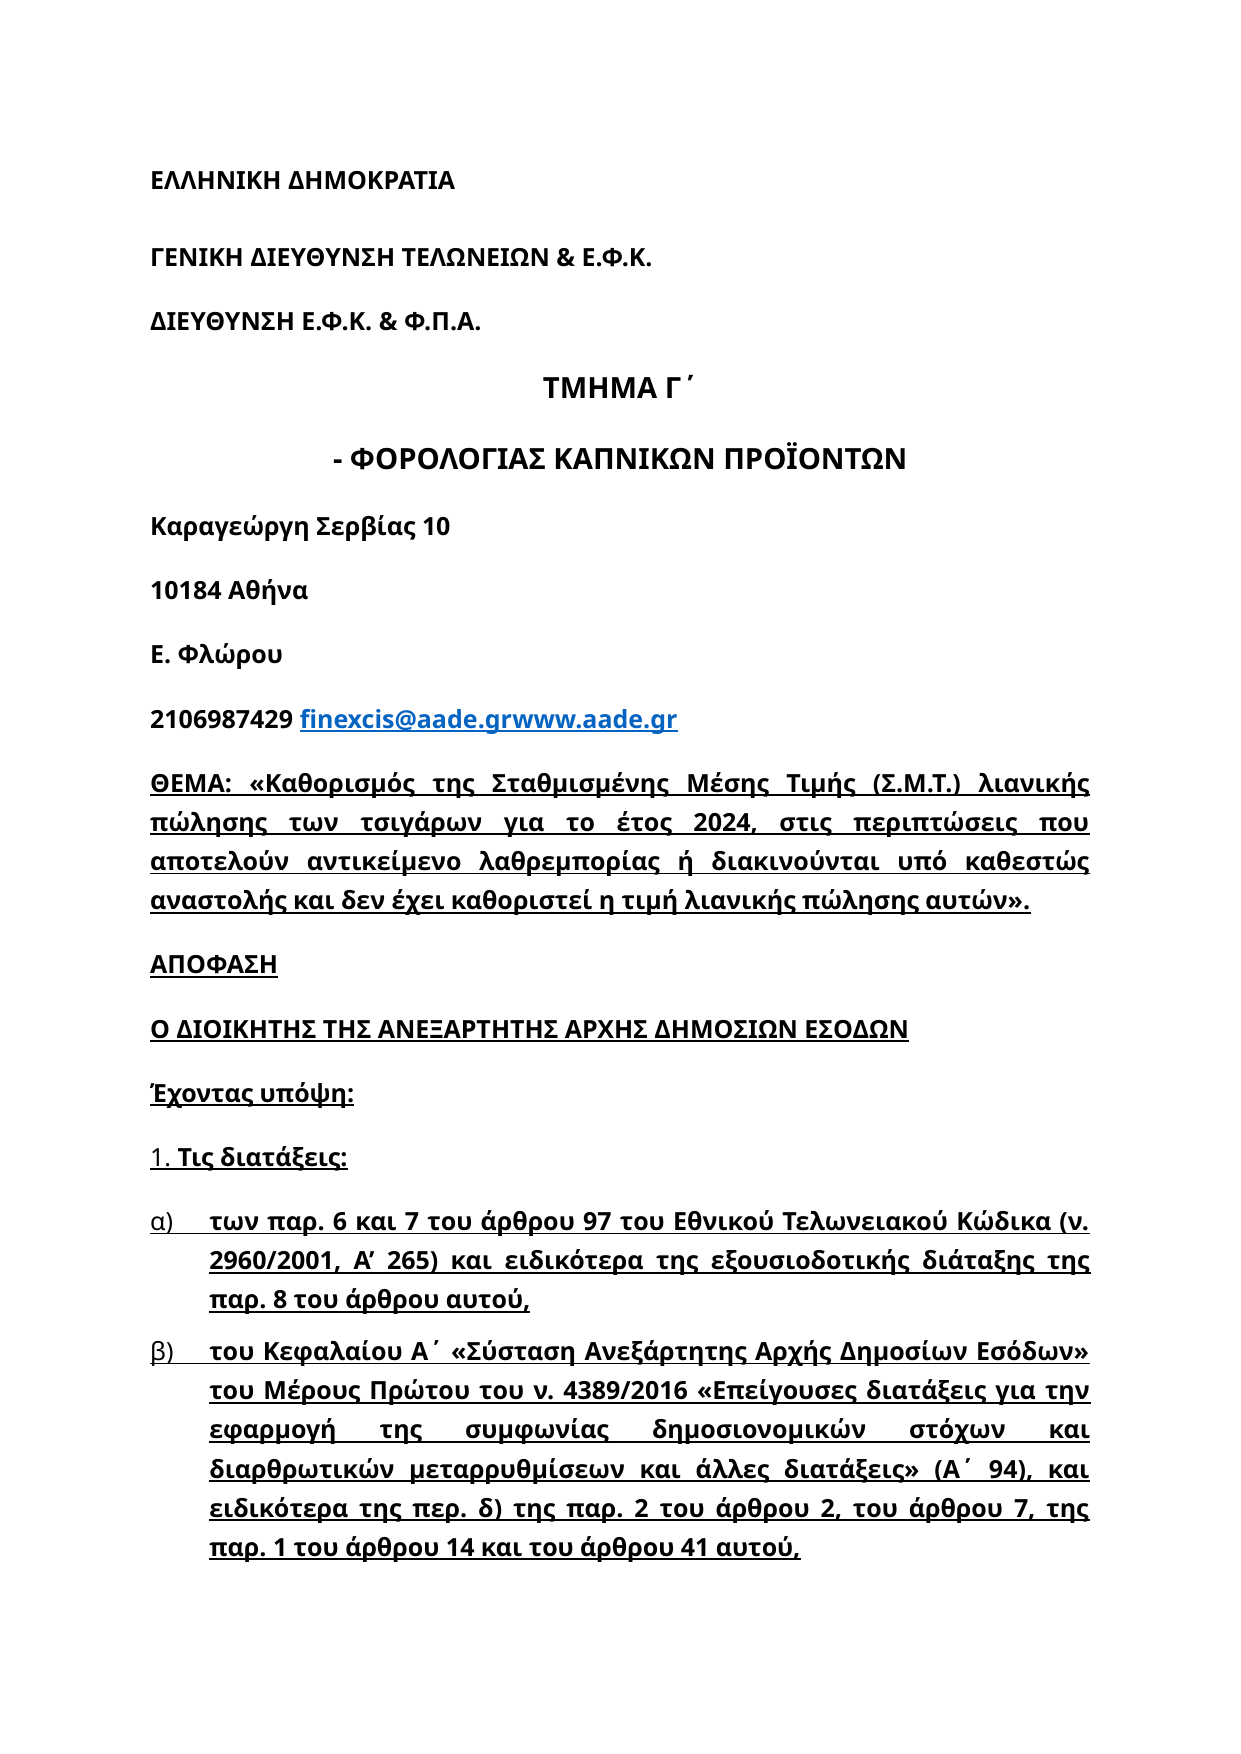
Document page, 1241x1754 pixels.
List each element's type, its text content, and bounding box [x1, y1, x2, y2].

subtitle - ΦΟΡΟΛΟΓΙΑΣ ΚΑΠΝΙΚΩΝ ΠΡΟΪΟΝΤΩΝ [150, 438, 1090, 478]
text 2106987429 finexcis@aade.grwww.aade.gr [150, 701, 1090, 735]
text ΑΠΟΦΑΣΗ [150, 947, 1090, 981]
text 1. Τις διατάξεις: [150, 1139, 1090, 1174]
text Καραγεώργη Σερβίας 10 [150, 509, 1090, 543]
text Ο ΔΙΟΙΚΗΤΗΣ ΤΗΣ ΑΝΕΞΑΡΤΗΤΗΣ ΑΡΧΗΣ ΔΗΜΟΣΙΩΝ ΕΣΟΔΩΝ [150, 1011, 1090, 1045]
text Έχοντας υπόψη: [150, 1075, 1090, 1109]
title ΕΛΛΗΝΙΚΗ ΔΗΜΟΚΡΑΤΙΑ [150, 162, 1090, 197]
list 2960/2001, Α’ 265) και ειδικότερα της εξουσιοδοτικής διάταξης της παρ. 8 του άρθρου αυτού, [150, 1234, 1090, 1316]
text αναστολής και δεν έχει καθοριστεί η τιμή λιανικής πώλησης αυτών». [150, 874, 1090, 917]
list β) του Κεφαλαίου Α΄ «Σύσταση Ανεξάρτητης Αρχής Δημοσίων Εσόδων» [150, 1334, 1090, 1363]
text Ε. Φλώρου [150, 637, 1090, 671]
text ΔΙΕΥΘΥΝΣΗ Ε.Φ.Κ. & Φ.Π.Α. [150, 303, 1090, 337]
text αποτελούν αντικείμενο λαθρεμπορίας ή διακινούνται υπό καθεστώς [150, 835, 1090, 873]
subtitle ΤΜΗΜΑ Γ΄ [150, 367, 1090, 407]
text ΓΕΝΙΚΗ ΔΙΕΥΘΥΝΣΗ ΤΕΛΩΝΕΙΩΝ & Ε.Φ.Κ. [150, 239, 1090, 273]
text πώλησης των τσιγάρων για το έτος 2024, στις περιπτώσεις που [150, 796, 1090, 833]
text ΘΕΜΑ: «Καθορισμός της Σταθμισμένης Μέσης Τιμής (Σ.Μ.Τ.) λιανικής [150, 765, 1090, 794]
list του Μέρους Πρώτου του ν. 4389/2016 «Επείγουσες διατάξεις για την εφαρμογή της συμφωνίας δημοσιονομικών στόχων και διαρθρωτικών μεταρρυθμίσεων και άλλες διατάξεις» (Α΄ 94), και ειδικότερα της περ. δ) της παρ. 2 του άρθρου 2, του άρθρου 7, της παρ. 1 του άρθρου 14 και του άρθρου 41 αυτού, [150, 1364, 1090, 1564]
list α) των παρ. 6 και 7 του άρθρου 97 του Εθνικού Τελωνειακού Κώδικα (ν. [150, 1204, 1090, 1233]
text 10184 Αθήνα [150, 573, 1090, 607]
